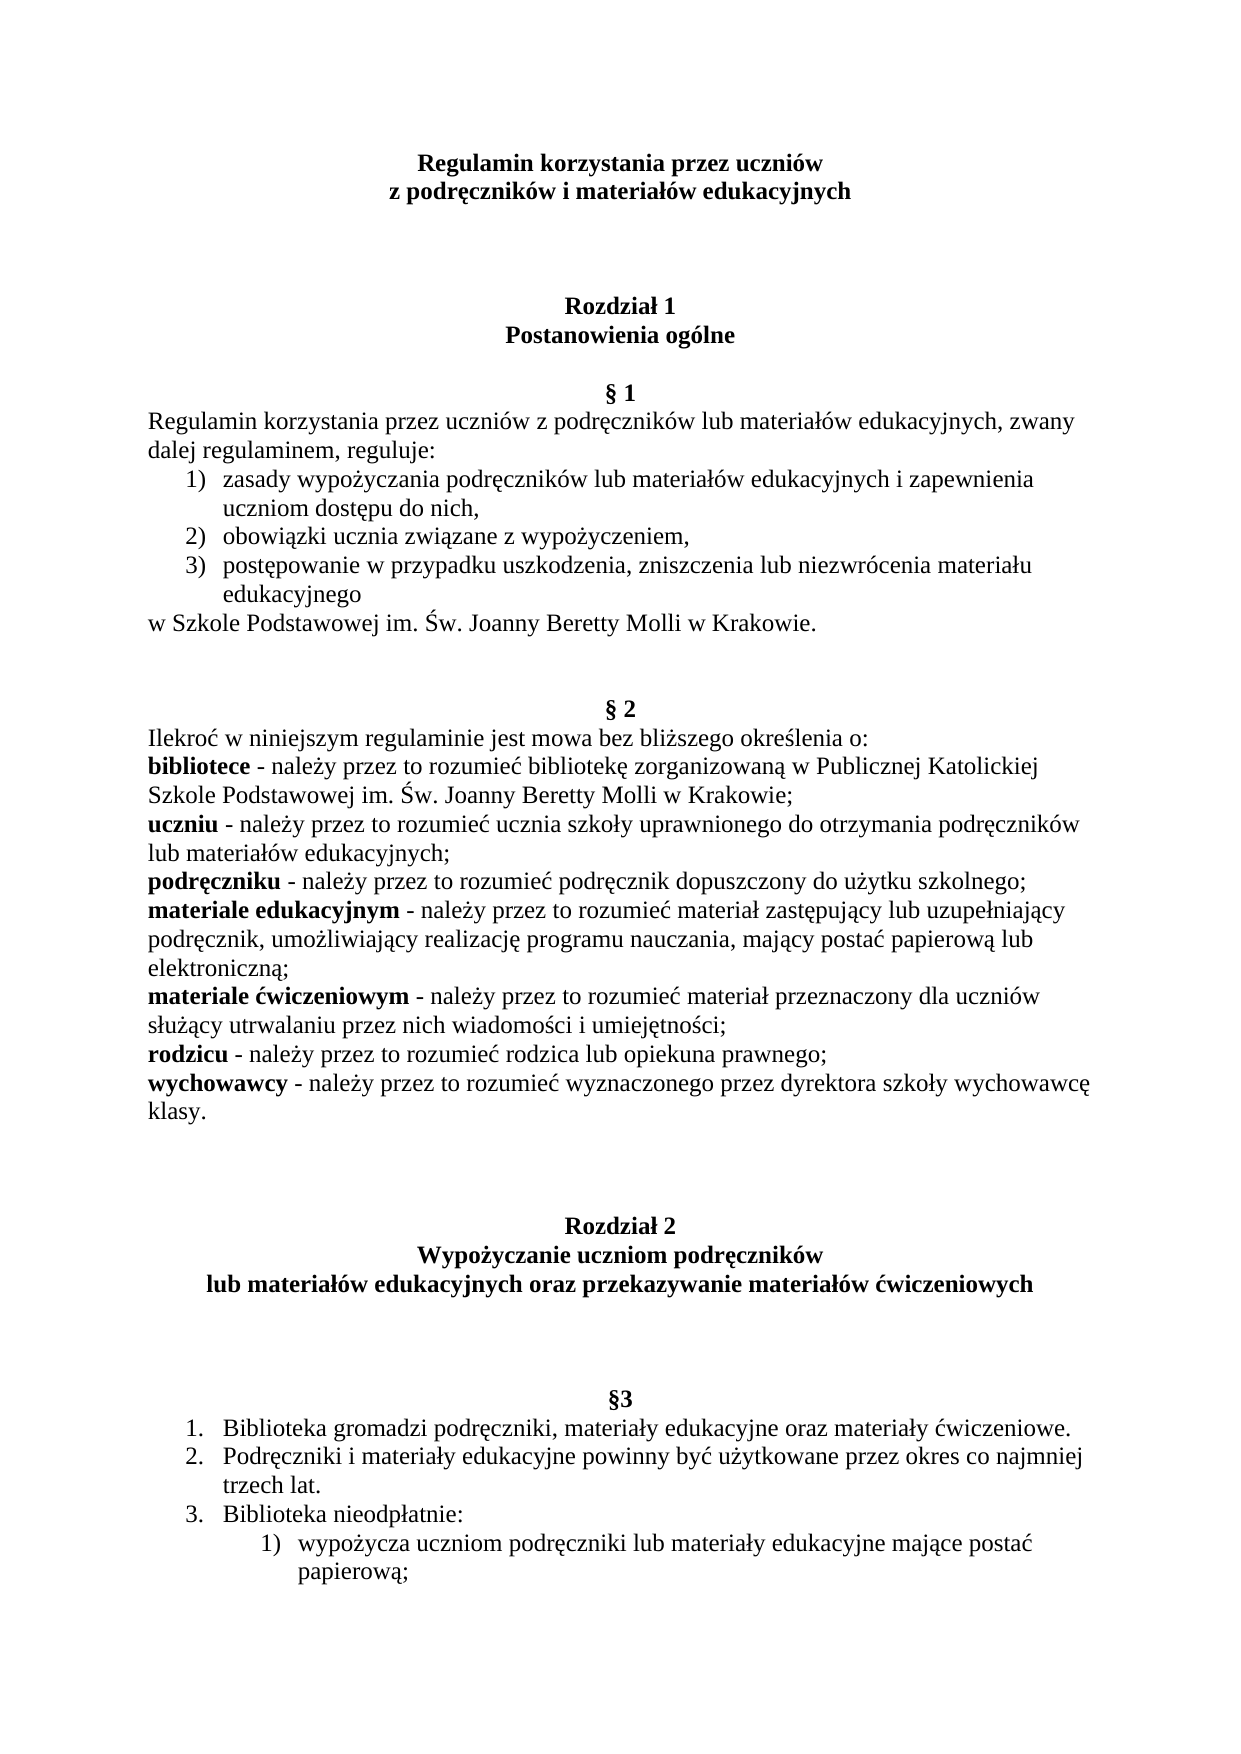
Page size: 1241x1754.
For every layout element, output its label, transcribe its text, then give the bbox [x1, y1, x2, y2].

list obowiązki ucznia związane z wypożyczeniem, [185, 521, 1093, 550]
text uczniu - należy przez to rozumieć ucznia szkoły uprawnionego do otrzymania podręczników lub materiałów edukacyjnych; [148, 809, 1093, 866]
text bibliotece - należy przez to rozumieć bibliotekę zorganizowaną w Publicznej Katolickiej Szkole Podstawowej im. Św. Joanny Beretty Molli w Krakowie; [148, 751, 1093, 809]
list postępowanie w przypadku uszkodzenia, zniszczenia lub niezwrócenia materiału edukacyjnego [185, 550, 1093, 608]
list Podręczniki i materiały edukacyjne powinny być użytkowane przez okres co najmniej trzech lat. [185, 1441, 1093, 1499]
text § 1 [148, 378, 1093, 406]
text Wypożyczanie uczniom podręczników [148, 1240, 1093, 1269]
text materiale edukacyjnym - należy przez to rozumieć materiał zastępujący lub uzupełniający podręcznik, umożliwiający realizację programu nauczania, mający postać papierową lub elektroniczną; [148, 895, 1093, 981]
text wychowawcy - należy przez to rozumieć wyznaczonego przez dyrektora szkoły wychowawcę klasy. [148, 1068, 1093, 1125]
list Biblioteka gromadzi podręczniki, materiały edukacyjne oraz materiały ćwiczeniowe. [185, 1413, 1093, 1441]
text Rozdział 2 [148, 1211, 1093, 1240]
text Rozdział 1 [148, 291, 1093, 320]
text §3 [148, 1384, 1093, 1413]
text Postanowienia ogólne [148, 320, 1093, 349]
text Ilekroć w niniejszym regulaminie jest mowa bez bliższego określenia o: [148, 723, 1093, 751]
list wypożycza uczniom podręczniki lub materiały edukacyjne mające postać papierową; [260, 1528, 1093, 1585]
list zasady wypożyczania podręczników lub materiałów edukacyjnych i zapewnienia uczniom dostępu do nich, [185, 464, 1093, 521]
text Regulamin korzystania przez uczniów z podręczników lub materiałów edukacyjnych, zwany dalej regulaminem, reguluje: [148, 406, 1093, 464]
text podręczniku - należy przez to rozumieć podręcznik dopuszczony do użytku szkolnego; [148, 866, 1093, 895]
text z podręczników i materiałów edukacyjnych [148, 176, 1093, 205]
text § 2 [148, 694, 1093, 723]
text w Szkole Podstawowej im. Św. Joanny Beretty Molli w Krakowie. [148, 608, 1093, 636]
text materiale ćwiczeniowym - należy przez to rozumieć materiał przeznaczony dla uczniów służący utrwalaniu przez nich wiadomości i umiejętności; [148, 981, 1093, 1039]
text rodzicu - należy przez to rozumieć rodzica lub opiekuna prawnego; [148, 1039, 1093, 1068]
text lub materiałów edukacyjnych oraz przekazywanie materiałów ćwiczeniowych [148, 1269, 1093, 1298]
list Biblioteka nieodpłatnie: [185, 1499, 1093, 1528]
text Regulamin korzystania przez uczniów [148, 148, 1093, 176]
